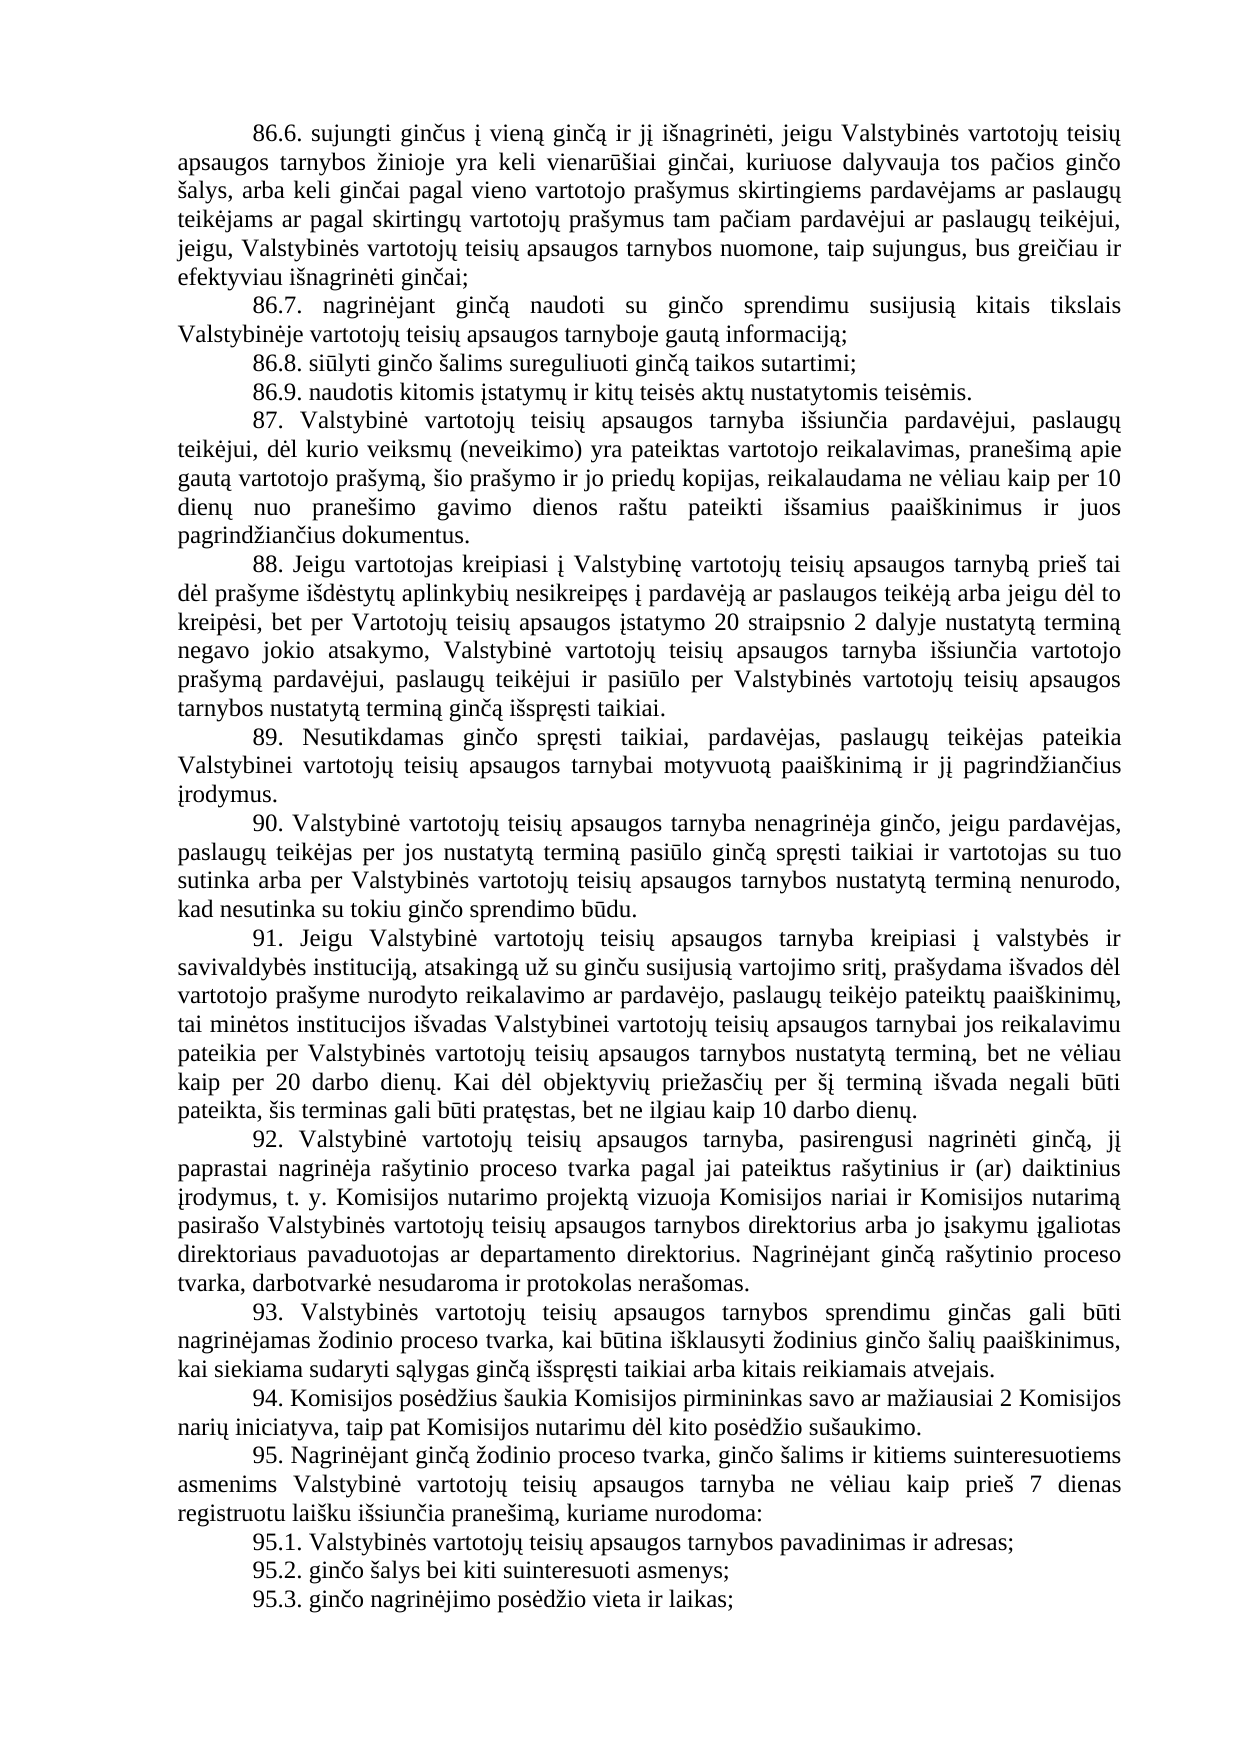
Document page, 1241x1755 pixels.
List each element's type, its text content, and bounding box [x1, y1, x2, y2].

text 95.2. ginčo šalys bei kiti suinteresuoti asmenys; [177, 1556, 1122, 1584]
text 88. Jeigu vartotojas kreipiasi į Valstybinę vartotojų teisių apsaugos tarnybą prieš tai dėl prašyme išdėstytų aplinkybių nesikreipęs į pardavėją ar paslaugos teikėją arba jeigu dėl to kreipėsi, bet per Vartotojų teisių apsaugos įstatymo 20 straipsnio 2 dalyje nustatytą terminą negavo jokio atsakymo, Valstybinė vartotojų teisių apsaugos tarnyba išsiunčia vartotojo prašymą pardavėjui, paslaugų teikėjui ir pasiūlo per Valstybinės vartotojų teisių apsaugos tarnybos nustatytą terminą ginčą išspręsti taikiai. [177, 549, 1122, 722]
text 89. Nesutikdamas ginčo spręsti taikiai, pardavėjas, paslaugų teikėjas pateikia Valstybinei vartotojų teisių apsaugos tarnybai motyvuotą paaiškinimą ir jį pagrindžiančius įrodymus. [177, 722, 1122, 808]
text 95.3. ginčo nagrinėjimo posėdžio vieta ir laikas; [177, 1584, 1122, 1613]
text 86.9. naudotis kitomis įstatymų ir kitų teisės aktų nustatytomis teisėmis. [177, 377, 1122, 406]
text 86.8. siūlyti ginčo šalims sureguliuoti ginčą taikos sutartimi; [177, 348, 1122, 377]
text 95. Nagrinėjant ginčą žodinio proceso tvarka, ginčo šalims ir kitiems suinteresuotiems asmenims Valstybinė vartotojų teisių apsaugos tarnyba ne vėliau kaip prieš 7 dienas registruotu laišku išsiunčia pranešimą, kuriame nurodoma: [177, 1441, 1122, 1527]
text 91. Jeigu Valstybinė vartotojų teisių apsaugos tarnyba kreipiasi į valstybės ir savivaldybės instituciją, atsakingą už su ginču susijusią vartojimo sritį, prašydama išvados dėl vartotojo prašyme nurodyto reikalavimo ar pardavėjo, paslaugų teikėjo pateiktų paaiškinimų, tai minėtos institucijos išvadas Valstybinei vartotojų teisių apsaugos tarnybai jos reikalavimu pateikia per Valstybinės vartotojų teisių apsaugos tarnybos nustatytą terminą, bet ne vėliau kaip per 20 darbo dienų. Kai dėl objektyvių priežasčių per šį terminą išvada negali būti pateikta, šis terminas gali būti pratęstas, bet ne ilgiau kaip 10 darbo dienų. [177, 923, 1122, 1124]
text 86.7. nagrinėjant ginčą naudoti su ginčo sprendimu susijusią kitais tikslais Valstybinėje vartotojų teisių apsaugos tarnyboje gautą informaciją; [177, 291, 1122, 348]
text 92. Valstybinė vartotojų teisių apsaugos tarnyba, pasirengusi nagrinėti ginčą, jį paprastai nagrinėja rašytinio proceso tvarka pagal jai pateiktus rašytinius ir (ar) daiktinius įrodymus, t. y. Komisijos nutarimo projektą vizuoja Komisijos nariai ir Komisijos nutarimą pasirašo Valstybinės vartotojų teisių apsaugos tarnybos direktorius arba jo įsakymu įgaliotas direktoriaus pavaduotojas ar departamento direktorius. Nagrinėjant ginčą rašytinio proceso tvarka, darbotvarkė nesudaroma ir protokolas nerašomas. [177, 1124, 1122, 1297]
text 95.1. Valstybinės vartotojų teisių apsaugos tarnybos pavadinimas ir adresas; [177, 1527, 1122, 1556]
text 93. Valstybinės vartotojų teisių apsaugos tarnybos sprendimu ginčas gali būti nagrinėjamas žodinio proceso tvarka, kai būtina išklausyti žodinius ginčo šalių paaiškinimus, kai siekiama sudaryti sąlygas ginčą išspręsti taikiai arba kitais reikiamais atvejais. [177, 1297, 1122, 1383]
text 86.6. sujungti ginčus į vieną ginčą ir jį išnagrinėti, jeigu Valstybinės vartotojų teisių apsaugos tarnybos žinioje yra keli vienarūšiai ginčai, kuriuose dalyvauja tos pačios ginčo šalys, arba keli ginčai pagal vieno vartotojo prašymus skirtingiems pardavėjams ar paslaugų teikėjams ar pagal skirtingų vartotojų prašymus tam pačiam pardavėjui ar paslaugų teikėjui, jeigu, Valstybinės vartotojų teisių apsaugos tarnybos nuomone, taip sujungus, bus greičiau ir efektyviau išnagrinėti ginčai; [177, 118, 1122, 291]
text 94. Komisijos posėdžius šaukia Komisijos pirmininkas savo ar mažiausiai 2 Komisijos narių iniciatyva, taip pat Komisijos nutarimu dėl kito posėdžio sušaukimo. [177, 1383, 1122, 1441]
text 87. Valstybinė vartotojų teisių apsaugos tarnyba išsiunčia pardavėjui, paslaugų teikėjui, dėl kurio veiksmų (neveikimo) yra pateiktas vartotojo reikalavimas, pranešimą apie gautą vartotojo prašymą, šio prašymo ir jo priedų kopijas, reikalaudama ne vėliau kaip per 10 dienų nuo pranešimo gavimo dienos raštu pateikti išsamius paaiškinimus ir juos pagrindžiančius dokumentus. [177, 406, 1122, 549]
text 90. Valstybinė vartotojų teisių apsaugos tarnyba nenagrinėja ginčo, jeigu pardavėjas, paslaugų teikėjas per jos nustatytą terminą pasiūlo ginčą spręsti taikiai ir vartotojas su tuo sutinka arba per Valstybinės vartotojų teisių apsaugos tarnybos nustatytą terminą nenurodo, kad nesutinka su tokiu ginčo sprendimo būdu. [177, 808, 1122, 923]
